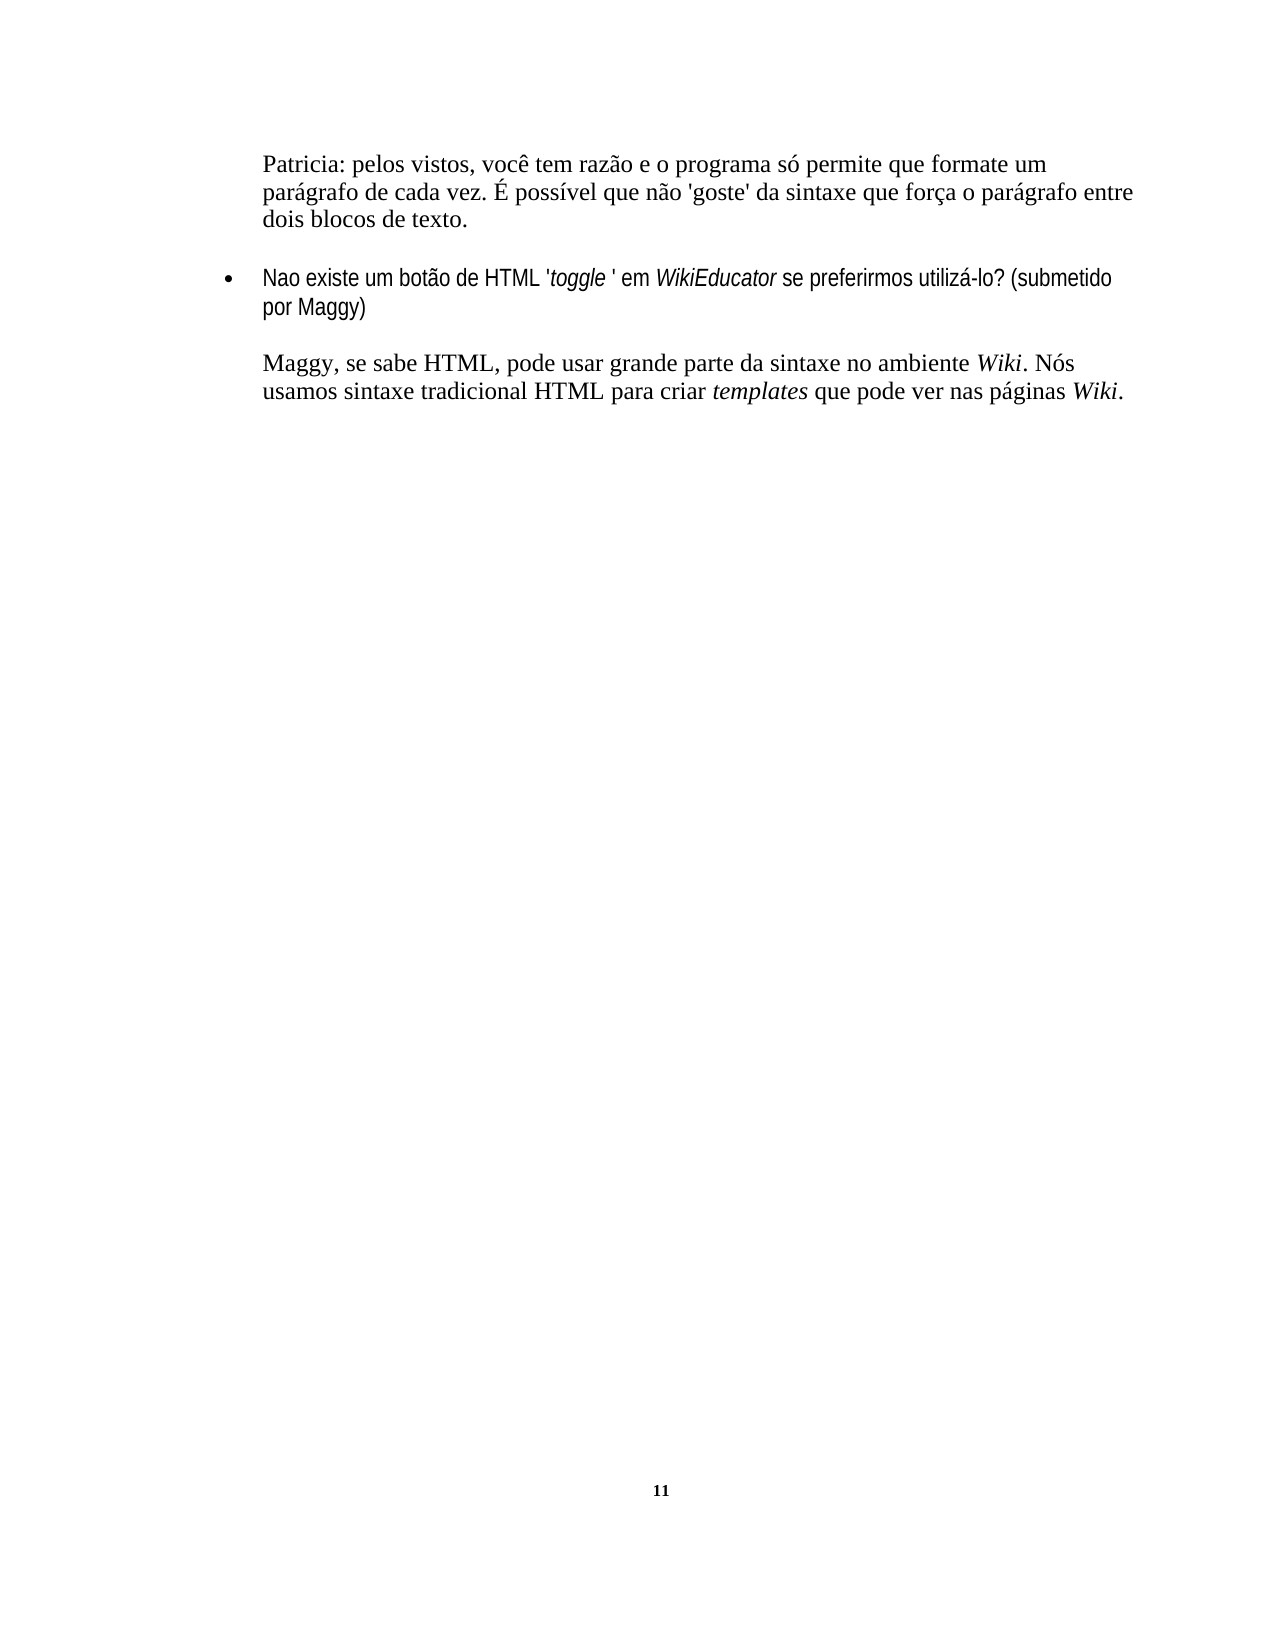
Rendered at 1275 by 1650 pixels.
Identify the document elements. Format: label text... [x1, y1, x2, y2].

list Nao existe um botão de HTML 'toggle ' em WikiEducator se preferirmos utilizá-lo? (submetido por Maggy) [225, 263, 1134, 320]
text Patricia: pelos vistos, você tem razão e o programa só permite que formate um parágrafo de cada vez. É possível que não 'goste' da sintaxe que força o parágrafo entre dois blocos de texto. [262, 150, 1134, 233]
text Maggy, se sabe HTML, pode usar grande parte da sintaxe no ambiente Wiki. Nós usamos sintaxe tradicional HTML para criar templates que pode ver nas páginas Wiki. [262, 349, 1134, 405]
